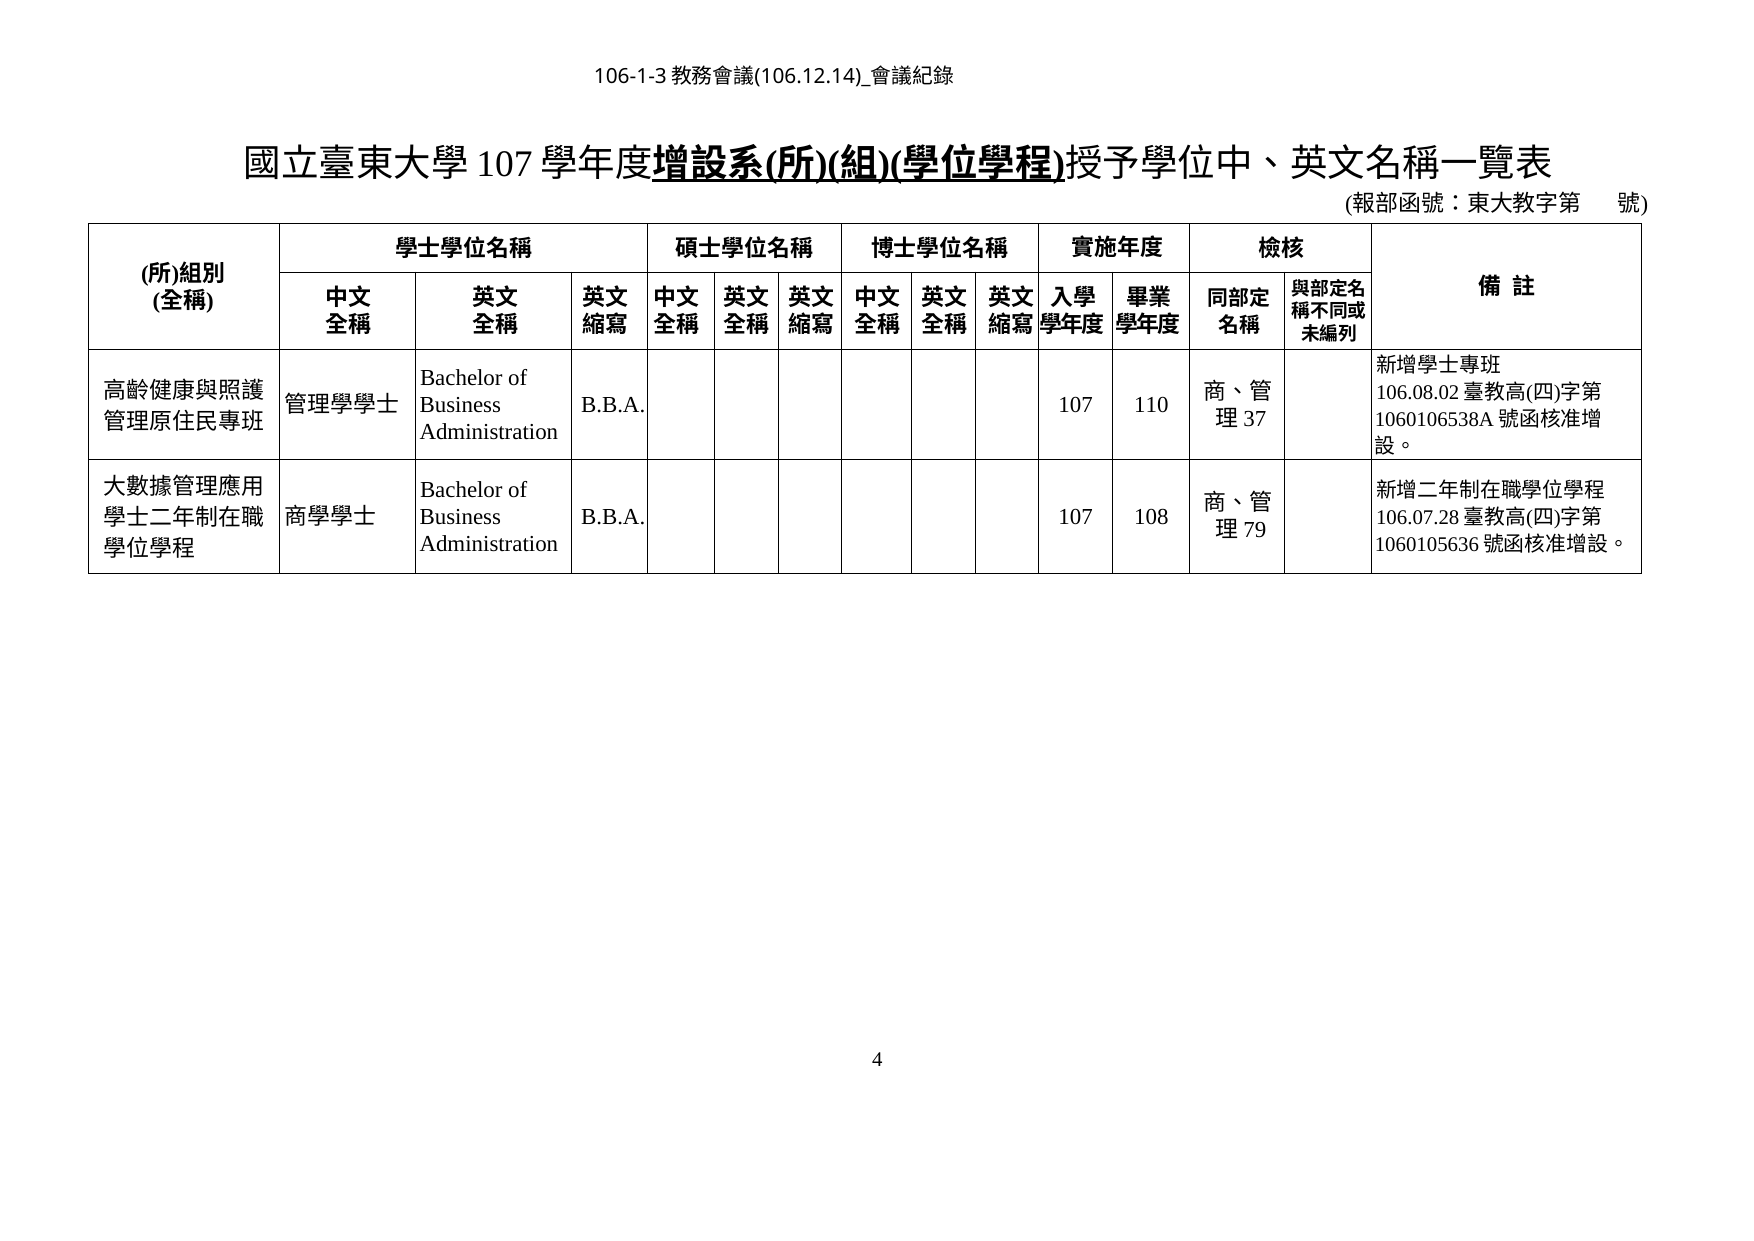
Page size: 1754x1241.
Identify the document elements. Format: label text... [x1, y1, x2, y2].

table_cell 商學學士 [280, 460, 415, 573]
table_cell [1285, 350, 1371, 459]
table_cell 107 [1039, 350, 1112, 459]
table_cell B.B.A. [572, 350, 647, 459]
table_header 博士學位名稱 [842, 224, 1038, 272]
table_cell [715, 350, 778, 459]
table_cell 英文 全稱 [912, 273, 975, 349]
table_cell 管理學學士 [280, 350, 415, 459]
table_cell [715, 460, 778, 573]
table_header 學士學位名稱 [280, 224, 647, 272]
table_cell 入學 學年度 [1039, 273, 1112, 349]
table_cell [976, 460, 1038, 573]
table_cell 英文 全稱 [416, 273, 571, 349]
text 國立臺東大學107學年度增設系(所)(組)(學位學程)授予學位中、英文名稱一覽表 [130, 132, 1665, 187]
text (報部函號：東大教字第 號) [89, 187, 1648, 218]
table_cell 107 [1039, 460, 1112, 573]
table_cell 新增二年制在職學位學程 106.07.28臺教高(四)字第1060105636號函核准增設。 [1372, 460, 1641, 573]
table_cell [976, 350, 1038, 459]
table_cell 英文 縮寫 [779, 273, 841, 349]
table_cell 英文 縮寫 [572, 273, 647, 349]
table_cell [842, 350, 911, 459]
table_cell 108 [1113, 460, 1189, 573]
table_cell Bachelor of Business Administration [416, 460, 571, 573]
table_cell [779, 350, 841, 459]
table_cell B.B.A. [572, 460, 647, 573]
table_cell 商、管理79 [1190, 460, 1284, 573]
table_header 備 註 [1372, 224, 1641, 349]
table_cell 英文 全稱 [715, 273, 778, 349]
table_cell 畢業 學年度 [1113, 273, 1189, 349]
table_header (所)組別 (全稱) [89, 224, 279, 349]
table_header 檢核 [1190, 224, 1371, 272]
table_cell 英文 縮寫 [976, 273, 1038, 349]
table_cell 大數據管理應用 學士二年制在職 學位學程 [89, 460, 279, 573]
table_cell [912, 350, 975, 459]
table_cell [912, 460, 975, 573]
table_cell 中文 全稱 [842, 273, 911, 349]
table_cell 中文 全稱 [648, 273, 714, 349]
table_cell [648, 460, 714, 573]
table_cell 110 [1113, 350, 1189, 459]
table_cell 同部定 名稱 [1190, 273, 1284, 349]
table_header 實施年度 [1039, 224, 1189, 272]
table_cell [842, 460, 911, 573]
table_header 碩士學位名稱 [648, 224, 841, 272]
table_cell 中文 全稱 [280, 273, 415, 349]
table_cell [648, 350, 714, 459]
table_cell [779, 460, 841, 573]
table_cell 新增學士專班 106.08.02臺教高(四)字第1060106538A號函核准增設。 [1372, 350, 1641, 459]
table_cell [1285, 460, 1371, 573]
table_cell 商、管理37 [1190, 350, 1284, 459]
table_cell 高齡健康與照護 管理原住民專班 [89, 350, 279, 459]
table_cell Bachelor of Business Administration [416, 350, 571, 459]
table_cell 與部定名稱不同或未編列 [1285, 273, 1371, 349]
